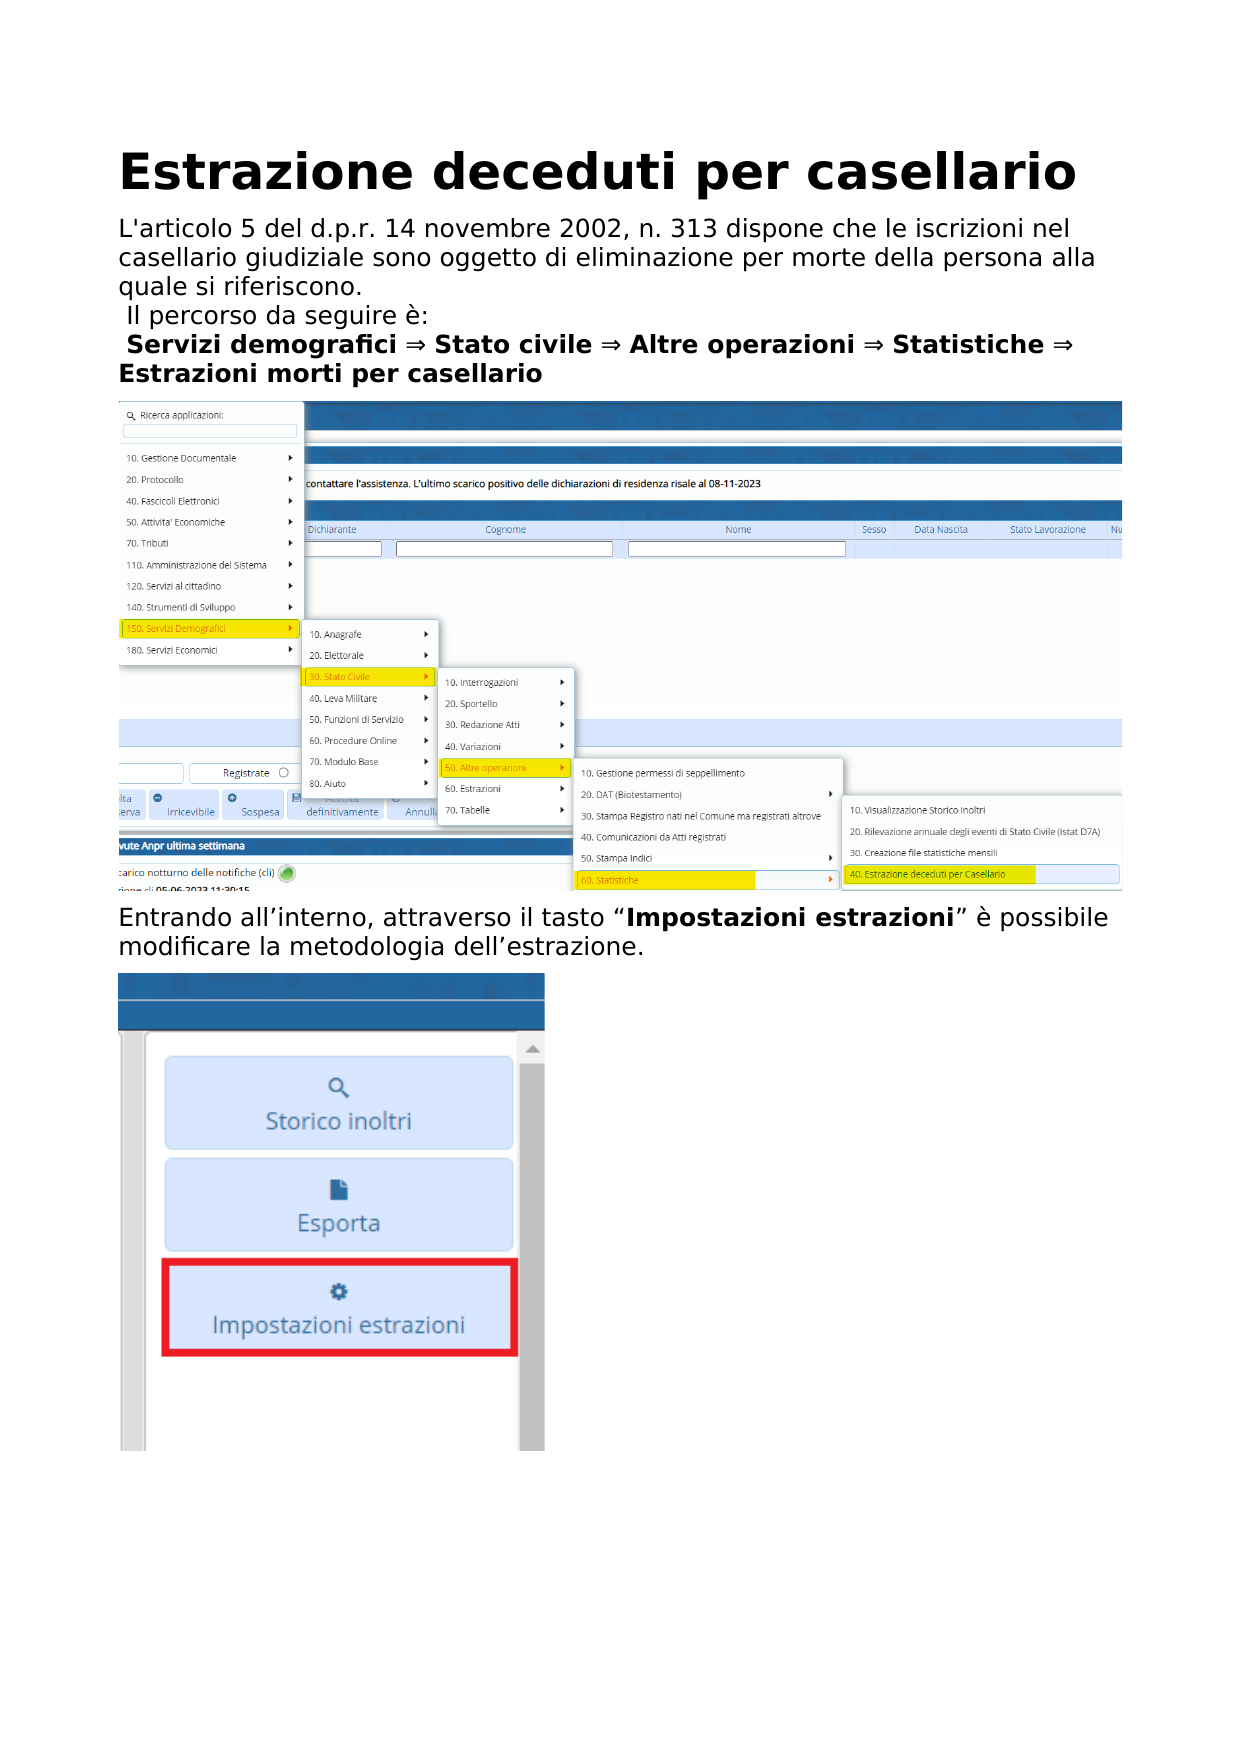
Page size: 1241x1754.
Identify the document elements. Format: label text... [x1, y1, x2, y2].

text Entrando all’interno, attraverso il tasto “Impostazioni estrazioni” è possibile modificare la metodologia dell’estrazione. [118, 903, 1122, 961]
text L'articolo 5 del d.p.r. 14 novembre 2002, n. 313 dispone che le iscrizioni nel casellario giudiziale sono oggetto di eliminazione per morte della persona alla quale si riferiscono. Il percorso da seguire è: Servizi demografici ⇒ Stato civile ⇒ Altre operazioni ⇒ Statistiche ⇒ Estrazioni morti per casellario [118, 214, 1122, 389]
picture [118, 401, 1123, 891]
picture [118, 973, 545, 1451]
subtitle Estrazione deceduti per casellario [118, 143, 1122, 201]
